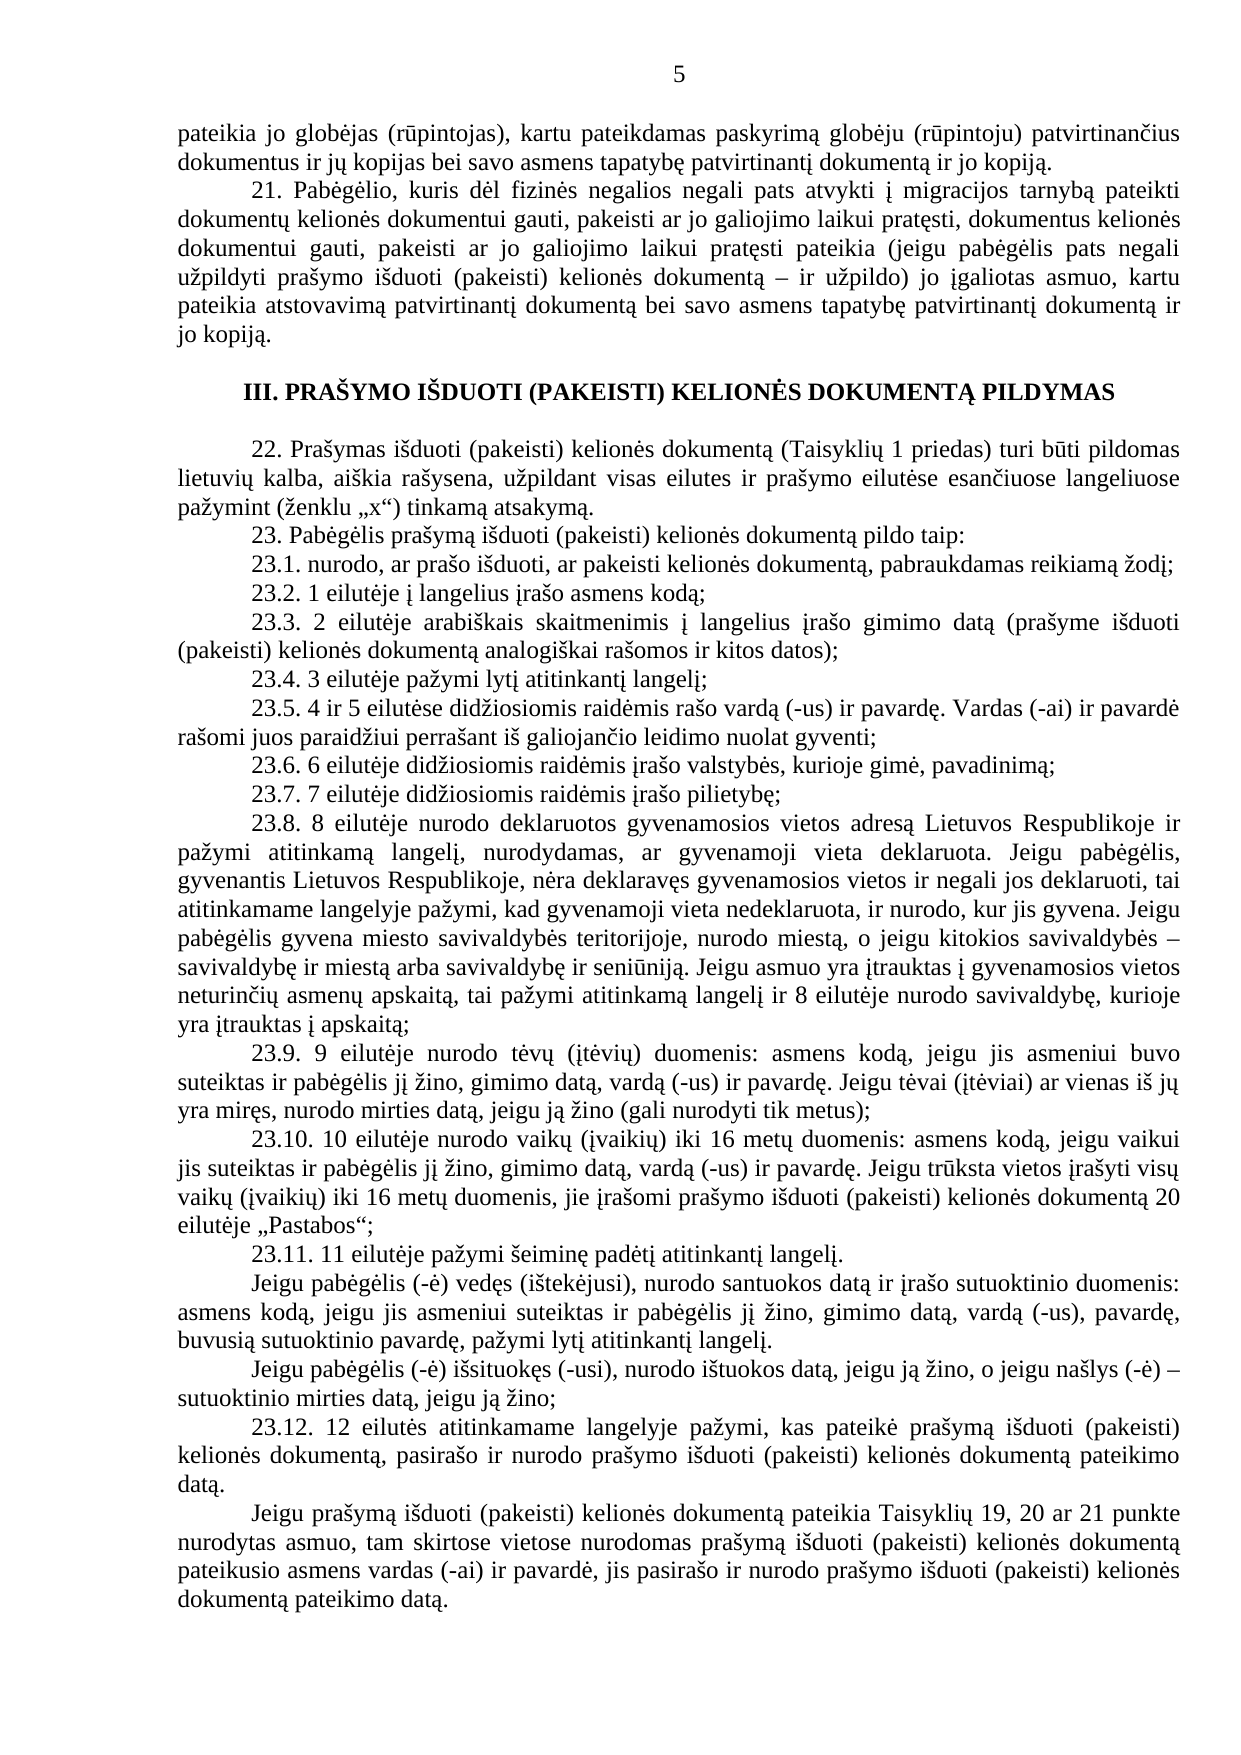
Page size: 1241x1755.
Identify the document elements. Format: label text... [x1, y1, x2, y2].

text pateikia jo globėjas (rūpintojas), kartu pateikdamas paskyrimą globėju (rūpintoju) patvirtinančius dokumentus ir jų kopijas bei savo asmens tapatybę patvirtinantį dokumentą ir jo kopiją. [177, 118, 1181, 176]
text Jeigu pabėgėlis (-ė) išsituokęs (-usi), nurodo ištuokos datą, jeigu ją žino, o jeigu našlys (-ė) – sutuoktinio mirties datą, jeigu ją žino; [177, 1354, 1181, 1412]
text 23.6. 6 eilutėje didžiosiomis raidėmis įrašo valstybės, kurioje gimė, pavadinimą; [177, 751, 1181, 779]
text Jeigu pabėgėlis (-ė) vedęs (ištekėjusi), nurodo santuokos datą ir įrašo sutuoktinio duomenis: asmens kodą, jeigu jis asmeniui suteiktas ir pabėgėlis jį žino, gimimo datą, vardą (-us), pavardę, buvusią sutuoktinio pavardę, pažymi lytį atitinkantį langelį. [177, 1268, 1181, 1354]
text 23.10. 10 eilutėje nurodo vaikų (įvaikių) iki 16 metų duomenis: asmens kodą, jeigu vaikui jis suteiktas ir pabėgėlis jį žino, gimimo datą, vardą (-us) ir pavardę. Jeigu trūksta vietos įrašyti visų vaikų (įvaikių) iki 16 metų duomenis, jie įrašomi prašymo išduoti (pakeisti) kelionės dokumentą 20 eilutėje „Pastabos“; [177, 1124, 1181, 1239]
text 23.1. nurodo, ar prašo išduoti, ar pakeisti kelionės dokumentą, pabraukdamas reikiamą žodį; [177, 549, 1181, 578]
text 23.9. 9 eilutėje nurodo tėvų (įtėvių) duomenis: asmens kodą, jeigu jis asmeniui buvo suteiktas ir pabėgėlis jį žino, gimimo datą, vardą (-us) ir pavardę. Jeigu tėvai (įtėviai) ar vienas iš jų yra miręs, nurodo mirties datą, jeigu ją žino (gali nurodyti tik metus); [177, 1038, 1181, 1124]
text 23.4. 3 eilutėje pažymi lytį atitinkantį langelį; [177, 664, 1181, 693]
text Jeigu prašymą išduoti (pakeisti) kelionės dokumentą pateikia Taisyklių 19, 20 ar 21 punkte nurodytas asmuo, tam skirtose vietose nurodomas prašymą išduoti (pakeisti) kelionės dokumentą pateikusio asmens vardas (-ai) ir pavardė, jis pasirašo ir nurodo prašymo išduoti (pakeisti) kelionės dokumentą pateikimo datą. [177, 1498, 1181, 1613]
text 23.8. 8 eilutėje nurodo deklaruotos gyvenamosios vietos adresą Lietuvos Respublikoje ir pažymi atitinkamą langelį, nurodydamas, ar gyvenamoji vieta deklaruota. Jeigu pabėgėlis, gyvenantis Lietuvos Respublikoje, nėra deklaravęs gyvenamosios vietos ir negali jos deklaruoti, tai atitinkamame langelyje pažymi, kad gyvenamoji vieta nedeklaruota, ir nurodo, kur jis gyvena. Jeigu pabėgėlis gyvena miesto savivaldybės teritorijoje, nurodo miestą, o jeigu kitokios savivaldybės – savivaldybę ir miestą arba savivaldybę ir seniūniją. Jeigu asmuo yra įtrauktas į gyvenamosios vietos neturinčių asmenų apskaitą, tai pažymi atitinkamą langelį ir 8 eilutėje nurodo savivaldybę, kurioje yra įtrauktas į apskaitą; [177, 808, 1181, 1038]
text III. PRAŠYMO IŠDUOTI (PAKEISTI) KELIONĖS DOKUMENTĄ PILDYMAS [177, 377, 1181, 406]
text 23.12. 12 eilutės atitinkamame langelyje pažymi, kas pateikė prašymą išduoti (pakeisti) kelionės dokumentą, pasirašo ir nurodo prašymo išduoti (pakeisti) kelionės dokumentą pateikimo datą. [177, 1412, 1181, 1498]
text 23. Pabėgėlis prašymą išduoti (pakeisti) kelionės dokumentą pildo taip: [177, 521, 1181, 549]
text 23.2. 1 eilutėje į langelius įrašo asmens kodą; [177, 578, 1181, 607]
text 23.11. 11 eilutėje pažymi šeiminę padėtį atitinkantį langelį. [177, 1239, 1181, 1268]
text 23.3. 2 eilutėje arabiškais skaitmenimis į langelius įrašo gimimo datą (prašyme išduoti (pakeisti) kelionės dokumentą analogiškai rašomos ir kitos datos); [177, 607, 1181, 664]
text 23.7. 7 eilutėje didžiosiomis raidėmis įrašo pilietybę; [177, 779, 1181, 808]
text 23.5. 4 ir 5 eilutėse didžiosiomis raidėmis rašo vardą (-us) ir pavardę. Vardas (-ai) ir pavardė rašomi juos paraidžiui perrašant iš galiojančio leidimo nuolat gyventi; [177, 693, 1181, 751]
text 22. Prašymas išduoti (pakeisti) kelionės dokumentą (Taisyklių 1 priedas) turi būti pildomas lietuvių kalba, aiškia rašysena, užpildant visas eilutes ir prašymo eilutėse esančiuose langeliuose pažymint (ženklu „x“) tinkamą atsakymą. [177, 434, 1181, 521]
text 21. Pabėgėlio, kuris dėl fizinės negalios negali pats atvykti į migracijos tarnybą pateikti dokumentų kelionės dokumentui gauti, pakeisti ar jo galiojimo laikui pratęsti, dokumentus kelionės dokumentui gauti, pakeisti ar jo galiojimo laikui pratęsti pateikia (jeigu pabėgėlis pats negali užpildyti prašymo išduoti (pakeisti) kelionės dokumentą – ir užpildo) jo įgaliotas asmuo, kartu pateikia atstovavimą patvirtinantį dokumentą bei savo asmens tapatybę patvirtinantį dokumentą ir jo kopiją. [177, 176, 1181, 348]
